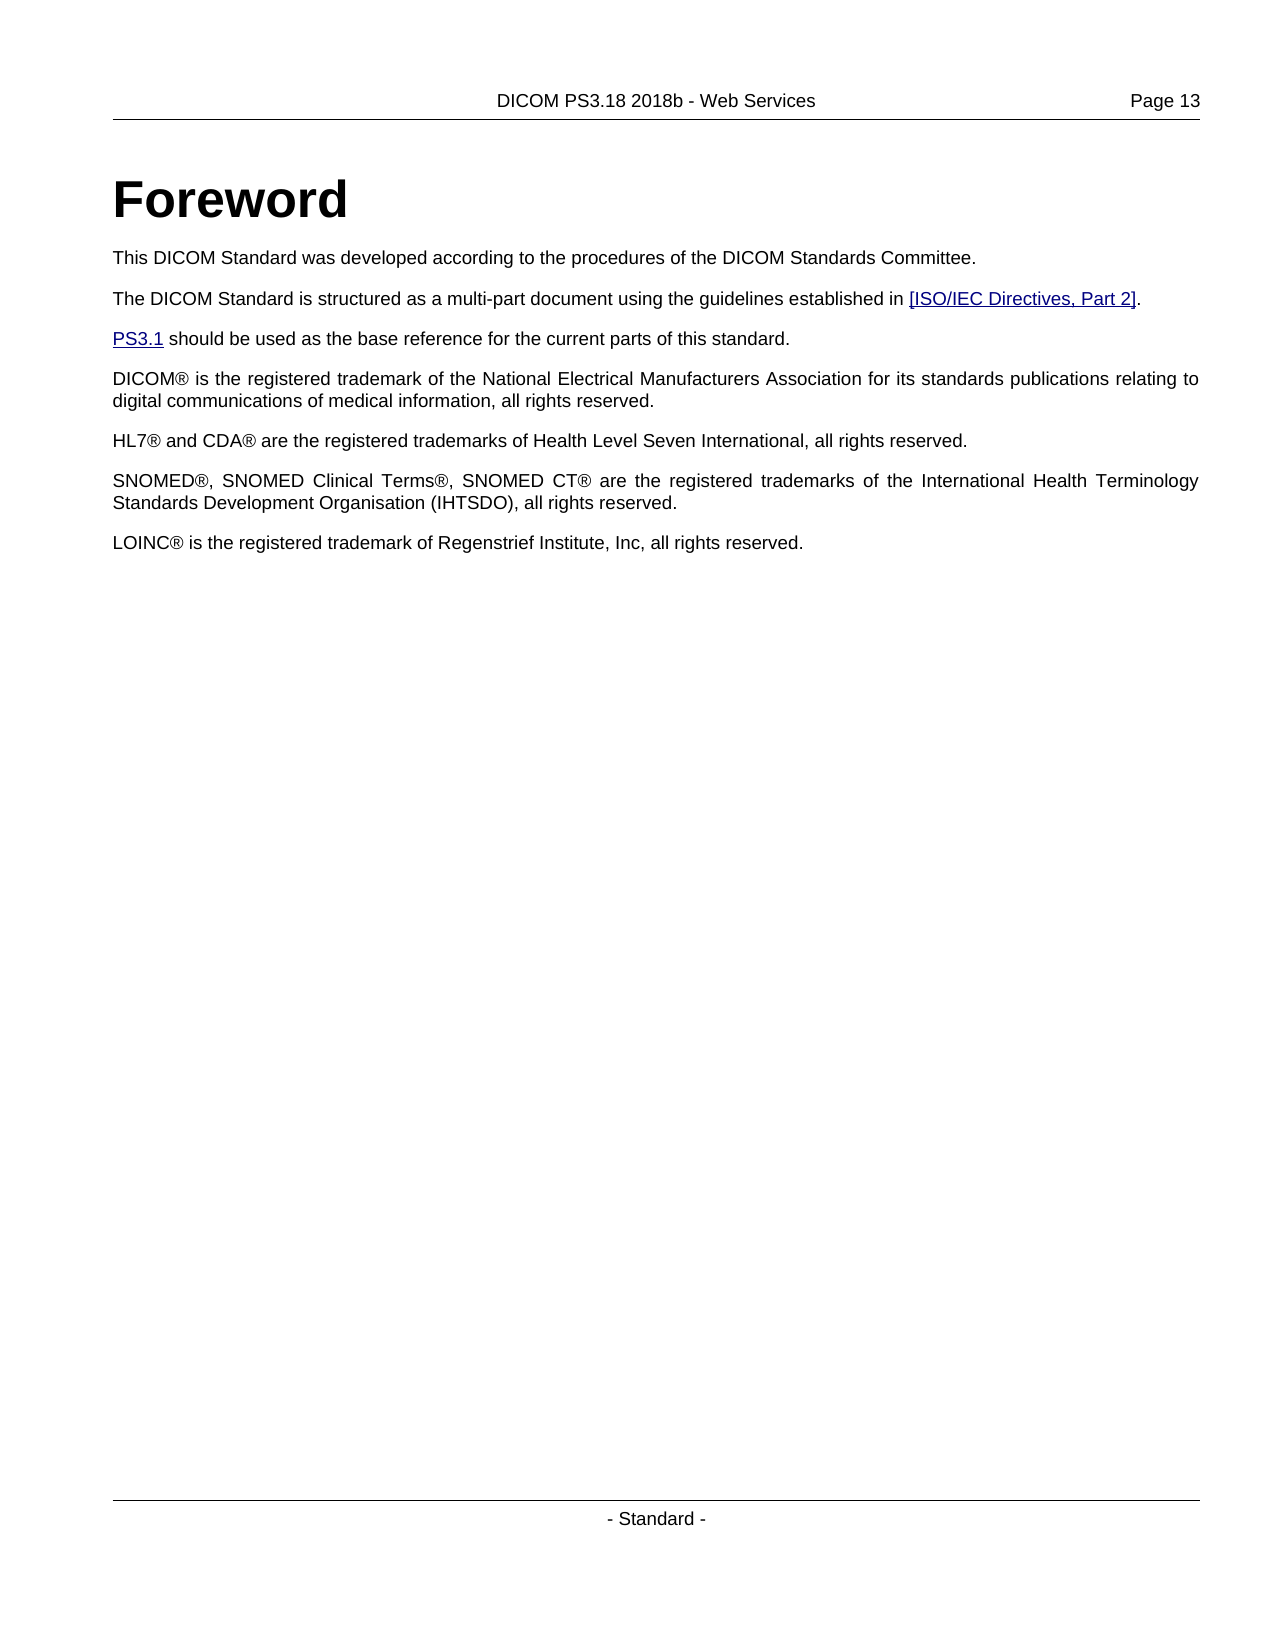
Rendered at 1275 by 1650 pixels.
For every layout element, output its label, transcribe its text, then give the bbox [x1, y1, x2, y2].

text HL7® and CDA® are the registered trademarks of Health Level Seven International, all rights reserved. [112, 430, 1200, 451]
text The DICOM Standard is structured as a multi-part document using the guidelines established in [ISO/IEC Directives, Part 2]. [112, 287, 1200, 309]
text PS3.1 should be used as the base reference for the current parts of this standard. [112, 328, 1200, 349]
text DICOM® is the registered trademark of the National Electrical Manufacturers Association for its standards publications relating to digital communications of medical information, all rights reserved. [112, 368, 1200, 411]
text Foreword [112, 169, 1200, 228]
text LOINC® is the registered trademark of Regenstrief Institute, Inc, all rights reserved. [112, 532, 1200, 554]
text This DICOM Standard was developed according to the procedures of the DICOM Standards Committee. [112, 247, 1200, 269]
text SNOMED®, SNOMED Clinical Terms®, SNOMED CT® are the registered trademarks of the International Health Terminology Standards Development Organisation (IHTSDO), all rights reserved. [112, 470, 1200, 513]
